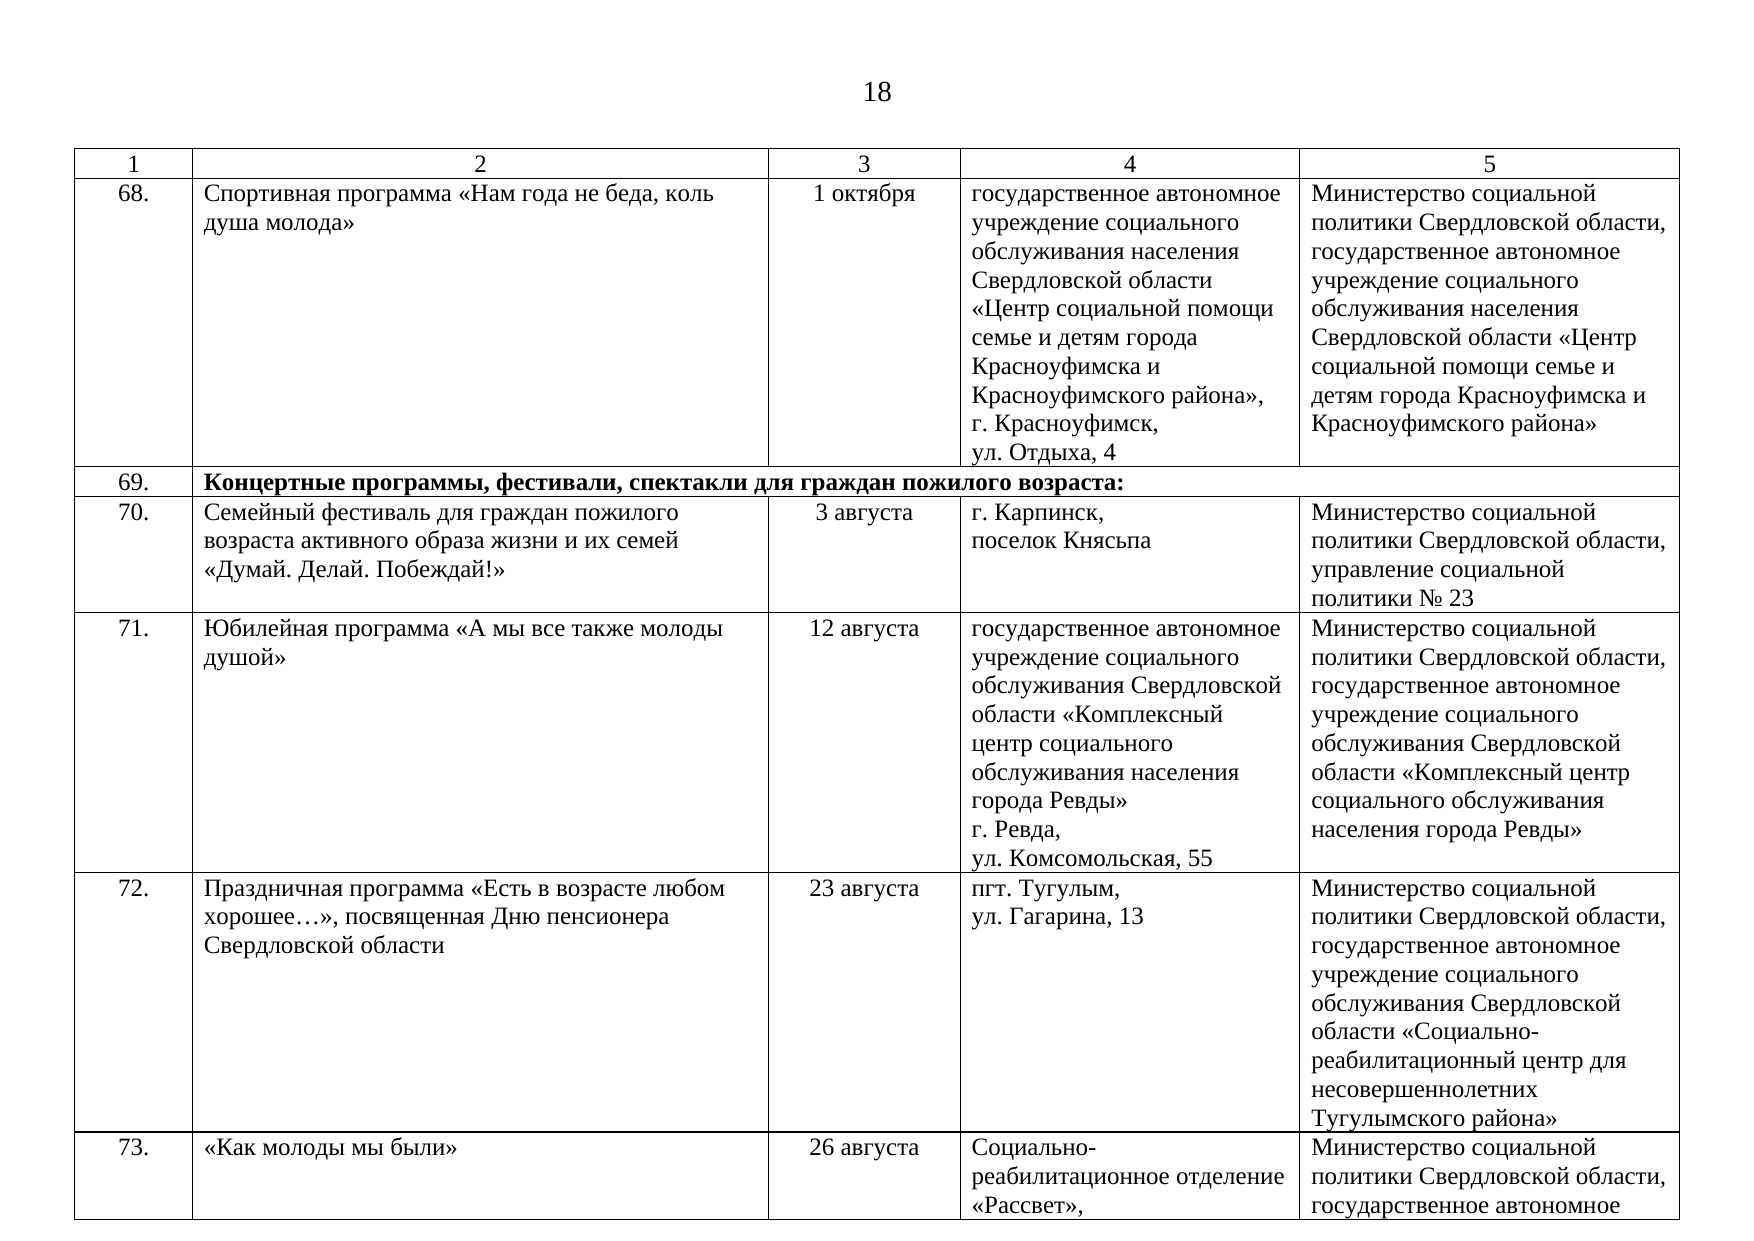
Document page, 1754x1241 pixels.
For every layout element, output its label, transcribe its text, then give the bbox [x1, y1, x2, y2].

table_cell Социально-реабилитационное отделение «Рассвет», [961, 1133, 1299, 1219]
table_cell 26 августа [769, 1133, 960, 1219]
table_cell 72. [75, 873, 192, 1131]
table_header 1 [75, 149, 192, 177]
table_header 5 [1300, 149, 1679, 177]
table_cell Спортивная программа «Нам года не беда, коль душа молода» [193, 179, 768, 466]
table_cell 3 августа [769, 497, 960, 612]
table_cell 23 августа [769, 873, 960, 1131]
table_header 2 [193, 149, 768, 177]
table_cell Юбилейная программа «А мы все также молоды душой» [193, 613, 768, 872]
table_cell государственное автономное учреждение социального обслуживания населения Свердловской области «Центр социальной помощи семье и детям города Красноуфимска и Красноуфимского района», г. Красноуфимск, ул. Отдыха, 4 [961, 179, 1299, 466]
table_cell 73. [75, 1133, 192, 1219]
table_cell Министерство социальной политики Свердловской области, управление социальной политики № 23 [1300, 497, 1679, 612]
table_cell 69. [75, 467, 192, 496]
table_header 4 [961, 149, 1299, 177]
table_cell 71. [75, 613, 192, 872]
table_cell 1 октября [769, 179, 960, 466]
table_cell государственное автономное учреждение социального обслуживания Свердловской области «Комплексный центр социального обслуживания населения города Ревды» г. Ревда, ул. Комсомольская, 55 [961, 613, 1299, 872]
table_cell Министерство социальной политики Свердловской области, государственное автономное учреждение социального обслуживания Свердловской области «Комплексный центр социального обслуживания населения города Ревды» [1300, 613, 1679, 872]
table_cell Семейный фестиваль для граждан пожилого возраста активного образа жизни и их семей «Думай. Делай. Побеждай!» [193, 497, 768, 612]
table_cell «Как молоды мы были» [193, 1133, 768, 1219]
table_cell Министерство социальной политики Свердловской области, государственное автономное учреждение социального обслуживания Свердловской области «Социально-реабилитационный центр для несовершеннолетних Тугулымского района» [1300, 873, 1679, 1131]
table_cell Праздничная программа «Есть в возрасте любом хорошее…», посвященная Дню пенсионера Свердловской области [193, 873, 768, 1131]
table_cell Министерство социальной политики Свердловской области, государственное автономное учреждение социального обслуживания населения Свердловской области «Центр социальной помощи семье и детям города Красноуфимска и Красноуфимского района» [1300, 179, 1679, 466]
table_cell г. Карпинск, поселок Княсьпа [961, 497, 1299, 612]
table_cell 70. [75, 497, 192, 612]
table_cell Министерство социальной политики Свердловской области, государственное автономное [1300, 1133, 1679, 1219]
table_cell Концертные программы, фестивали, спектакли для граждан пожилого возраста: [193, 467, 1679, 496]
table_cell 12 августа [769, 613, 960, 872]
table_cell пгт. Тугулым, ул. Гагарина, 13 [961, 873, 1299, 1131]
table_cell 68. [75, 179, 192, 466]
table_header 3 [769, 149, 960, 177]
